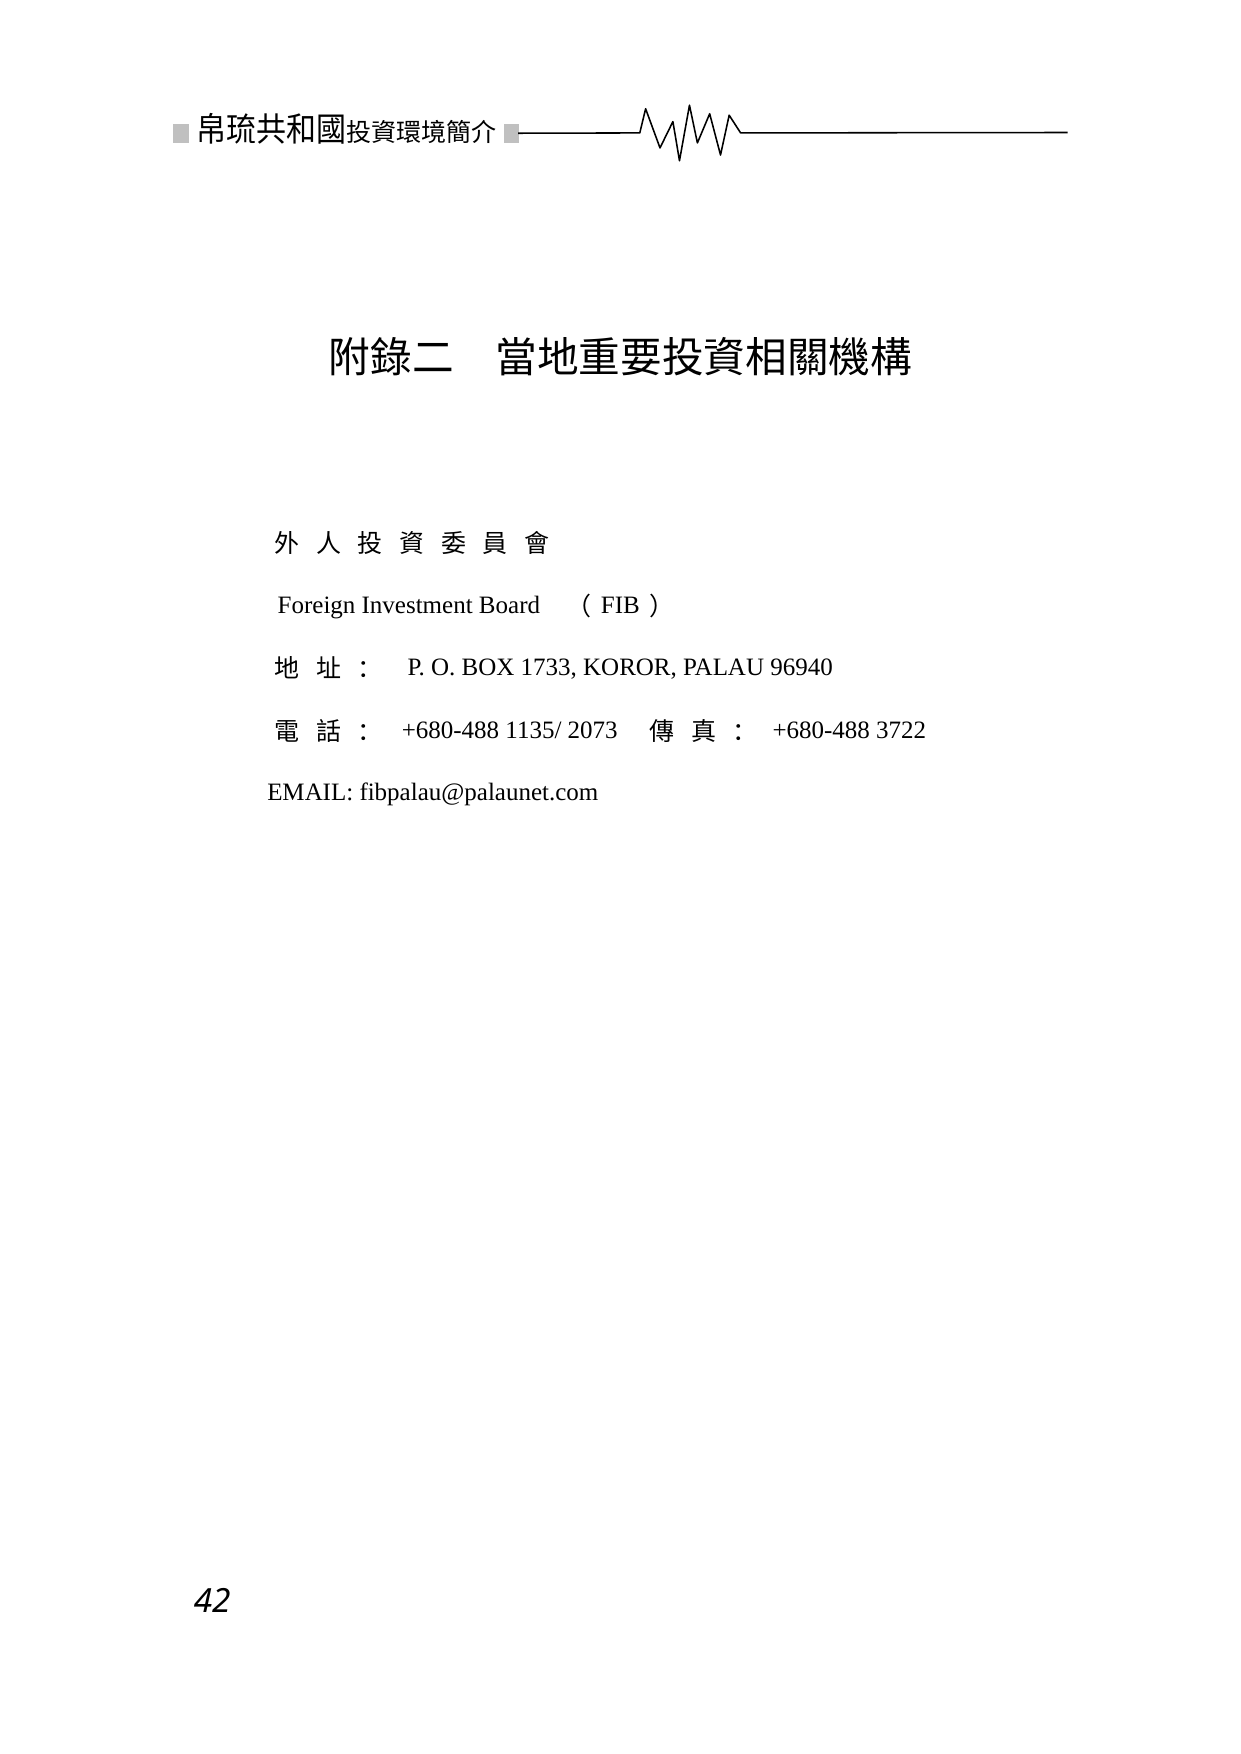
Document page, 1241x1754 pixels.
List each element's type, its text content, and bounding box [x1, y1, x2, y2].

text 電話：+680-488 1135/ 2073 傳真：+680-488 3722 [183, 688, 1058, 750]
text 外人投資委員會 [183, 500, 1058, 563]
text 附錄二 當地重要投資相關機構 [183, 313, 1058, 375]
text 地址：P. O. BOX 1733, KOROR, PALAU 96940 [183, 625, 1058, 688]
text EMAIL: fibpalau@palaunet.com [183, 750, 1058, 813]
text Foreign Investment Board （FIB） [183, 563, 1058, 625]
